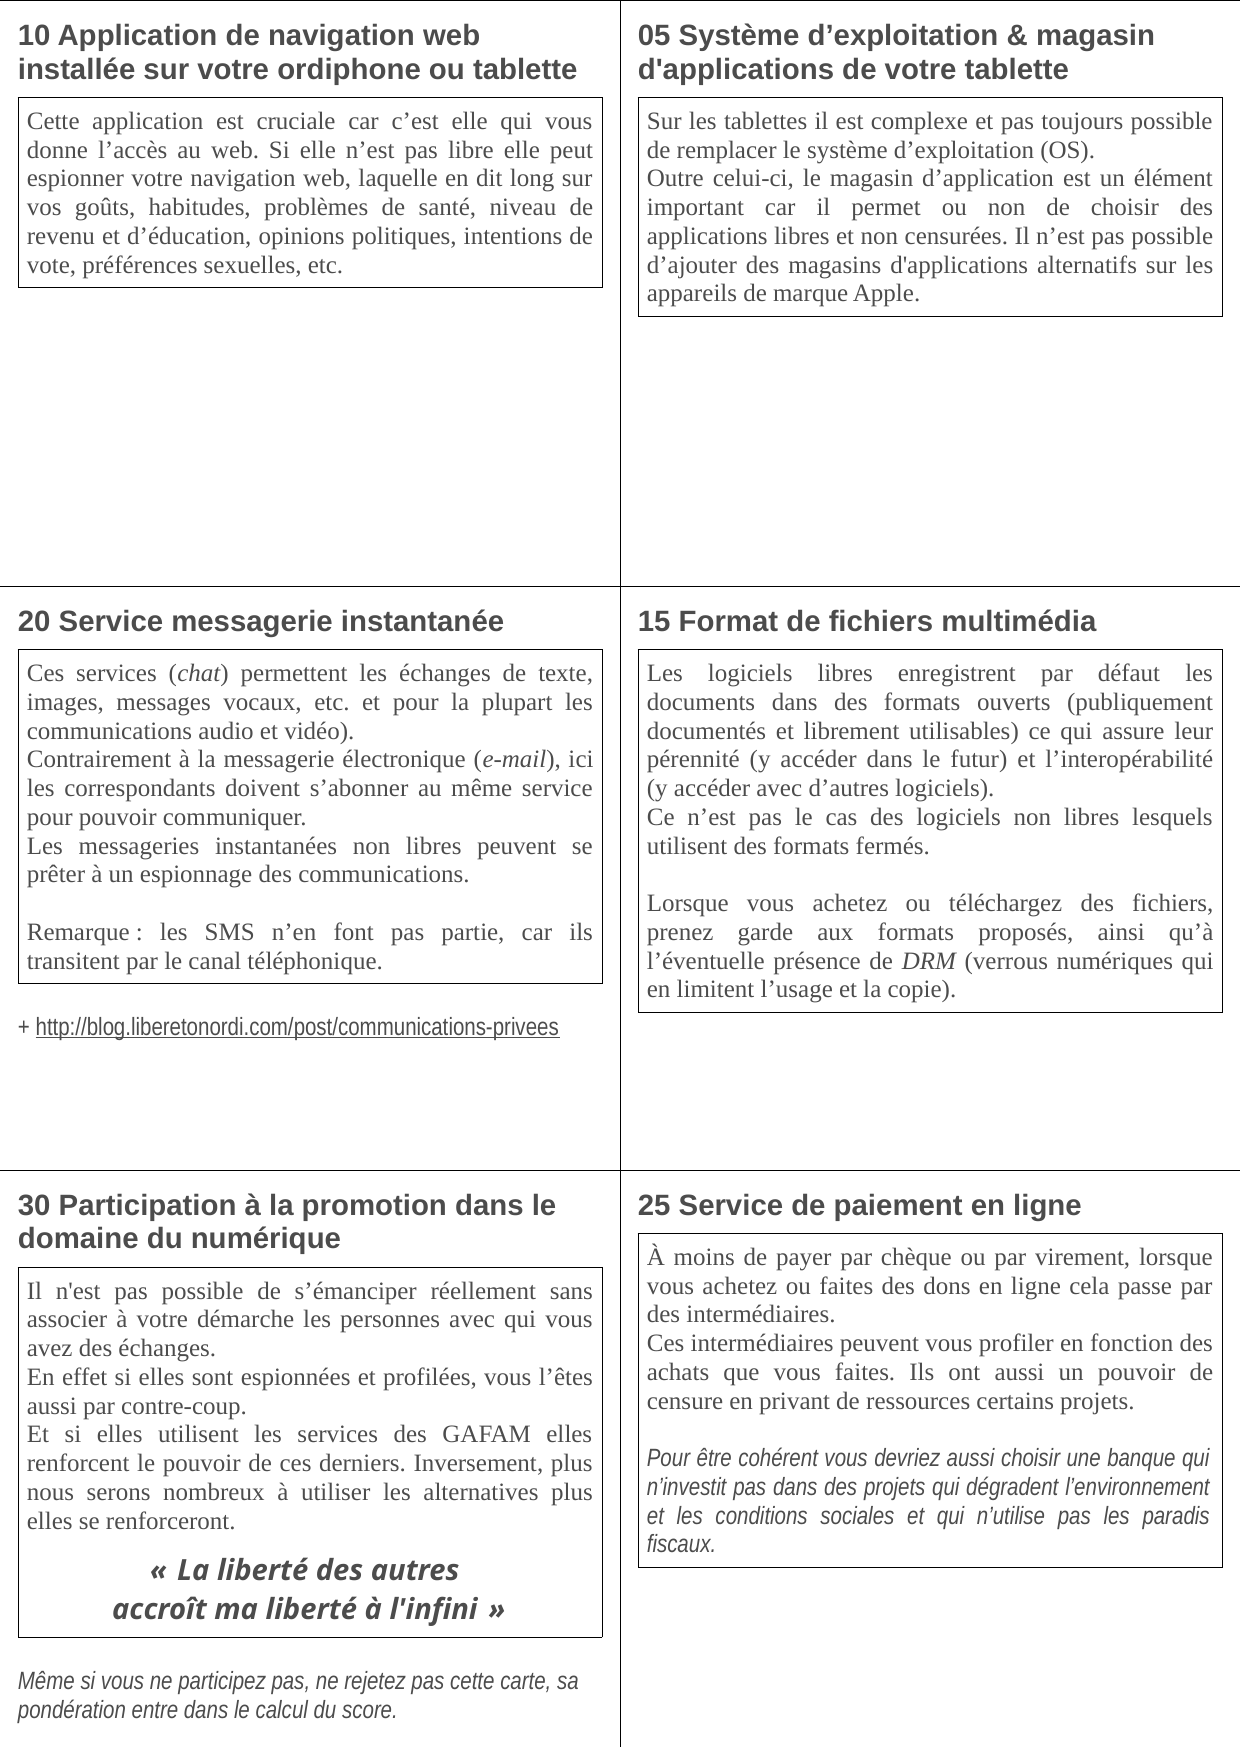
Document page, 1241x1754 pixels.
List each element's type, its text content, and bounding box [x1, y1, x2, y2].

table_cell 20 Service messagerie instantanée Ces services (chat) permettent les échanges de texte, images, messages vocaux, etc. et pour la plupart les communications audio et vidéo). Contrairement à la messagerie électronique (e-mail), ici les correspondants doivent s’abonner au même service pour pouvoir communiquer. Les messageries instantanées non libres peuvent se prêter à un espionnage des communications. Remarque : les SMS n’en font pas partie, car ils transitent par le canal téléphonique. + http://blog.liberetonordi.com/post/communications-privees [0, 587, 620, 1170]
table_cell 05 Système d’exploitation & magasin d'applications de votre tablette Sur les tablettes il est complexe et pas toujours possible de remplacer le système d’exploitation (OS). Outre celui-ci, le magasin d’application est un élément important car il permet ou non de choisir des applications libres et non censurées. Il n’est pas possible d’ajouter des magasins d'applications alternatifs sur les appareils de marque Apple. [621, 1, 1240, 586]
table_cell 30 Participation à la promotion dans le domaine du numérique Il n'est pas possible de s’émanciper réellement sans associer à votre démarche les personnes avec qui vous avez des échanges. En effet si elles sont espionnées et profilées, vous l’êtes aussi par contre-coup. Et si elles utilisent les services des GAFAM elles renforcent le pouvoir de ces derniers. Inversement, plus nous serons nombreux à utiliser les alternatives plus elles se renforceront. « La liberté des autres accroît ma liberté à l'infini » Même si vous ne participez pas, ne rejetez pas cette carte, sa pondération entre dans le calcul du score. [0, 1171, 620, 1747]
table_cell 10 Application de navigation web installée sur votre ordiphone ou tablette Cette application est cruciale car c’est elle qui vous donne l’accès au web. Si elle n’est pas libre elle peut espionner votre navigation web, laquelle en dit long sur vos goûts, habitudes, problèmes de santé, niveau de revenu et d’éducation, opinions politiques, intentions de vote, préférences sexuelles, etc. [0, 1, 620, 586]
table_cell 15 Format de fichiers multimédia Les logiciels libres enregistrent par défaut les documents dans des formats ouverts (publiquement documentés et librement utilisables) ce qui assure leur pérennité (y accéder dans le futur) et l’interopérabilité (y accéder avec d’autres logiciels). Ce n’est pas le cas des logiciels non libres lesquels utilisent des formats fermés. Lorsque vous achetez ou téléchargez des fichiers, prenez garde aux formats proposés, ainsi qu’à l’éventuelle présence de DRM (verrous numériques qui en limitent l’usage et la copie). [621, 587, 1240, 1170]
table_cell 25 Service de paiement en ligne À moins de payer par chèque ou par virement, lorsque vous achetez ou faites des dons en ligne cela passe par des intermédiaires. Ces intermédiaires peuvent vous profiler en fonction des achats que vous faites. Ils ont aussi un pouvoir de censure en privant de ressources certains projets. Pour être cohérent vous devriez aussi choisir une banque qui n’investit pas dans des projets qui dégradent l’environnement et les conditions sociales et qui n’utilise pas les paradis fiscaux. [621, 1171, 1240, 1747]
